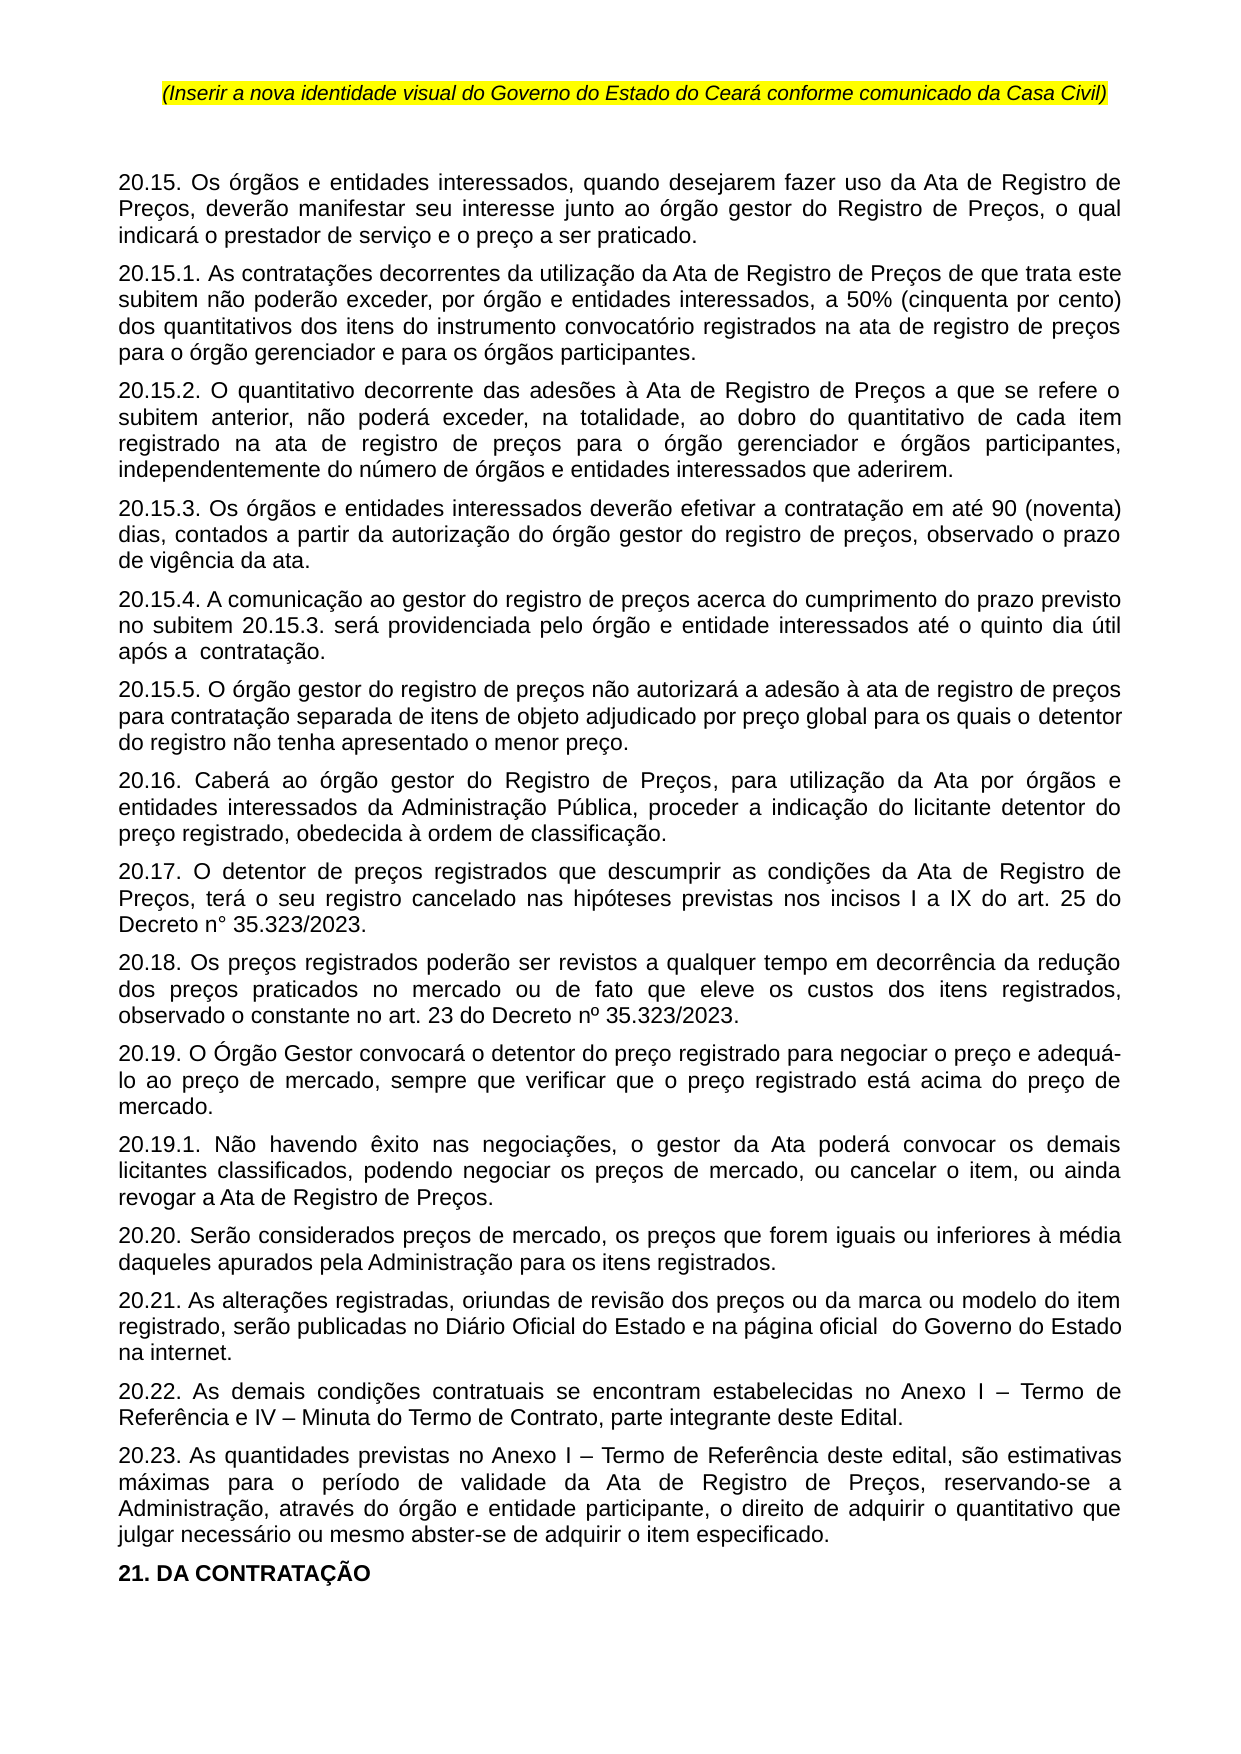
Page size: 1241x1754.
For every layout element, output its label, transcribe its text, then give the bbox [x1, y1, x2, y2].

text 20.15.3. Os órgãos e entidades interessados deverão efetivar a contratação em até 90 (noventa) dias, contados a partir da autorização do órgão gestor do registro de preços, observado o prazo de vigência da ata. [118, 494, 1122, 574]
text 20.15.1. As contratações decorrentes da utilização da Ata de Registro de Preços de que trata este subitem não poderão exceder, por órgão e entidades interessados, a 50% (cinquenta por cento) dos quantitativos dos itens do instrumento convocatório registrados na ata de registro de preços para o órgão gerenciador e para os órgãos participantes. [118, 260, 1122, 365]
text 20.16. Caberá ao órgão gestor do Registro de Preços, para utilização da Ata por órgãos e entidades interessados da Administração Pública, proceder a indicação do licitante detentor do preço registrado, obedecida à ordem de classificação. [118, 767, 1122, 846]
text 20.21. As alterações registradas, oriundas de revisão dos preços ou da marca ou modelo do item registrado, serão publicadas no Diário Oficial do Estado e na página oficial do Governo do Estado na internet. [118, 1287, 1122, 1366]
text 20.22. As demais condições contratuais se encontram estabelecidas no Anexo I – Termo de Referência e IV – Minuta do Termo de Contrato, parte integrante deste Edital. [118, 1378, 1122, 1430]
text 20.17. O detentor de preços registrados que descumprir as condições da Ata de Registro de Preços, terá o seu registro cancelado nas hipóteses previstas nos incisos I a IX do art. 25 do Decreto n° 35.323/2023. [118, 858, 1122, 937]
text 20.20. Serão considerados preços de mercado, os preços que forem iguais ou inferiores à média daqueles apurados pela Administração para os itens registrados. [118, 1222, 1122, 1275]
text 20.19.1. Não havendo êxito nas negociações, o gestor da Ata poderá convocar os demais licitantes classificados, podendo negociar os preços de mercado, ou cancelar o item, ou ainda revogar a Ata de Registro de Preços. [118, 1131, 1122, 1210]
text 21. DA CONTRATAÇÃO [118, 1559, 1122, 1586]
text 20.15. Os órgãos e entidades interessados, quando desejarem fazer uso da Ata de Registro de Preços, deverão manifestar seu interesse junto ao órgão gestor do Registro de Preços, o qual indicará o prestador de serviço e o preço a ser praticado. [118, 169, 1122, 248]
text 20.15.2. O quantitativo decorrente das adesões à Ata de Registro de Preços a que se refere o subitem anterior, não poderá exceder, na totalidade, ao dobro do quantitativo de cada item registrado na ata de registro de preços para o órgão gerenciador e órgãos participantes, independentemente do número de órgãos e entidades interessados que aderirem. [118, 377, 1122, 483]
text 20.23. As quantidades previstas no Anexo I – Termo de Referência deste edital, são estimativas máximas para o período de validade da Ata de Registro de Preços, reservando-se a Administração, através do órgão e entidade participante, o direito de adquirir o quantitativo que julgar necessário ou mesmo abster-se de adquirir o item especificado. [118, 1442, 1122, 1548]
text 20.18. Os preços registrados poderão ser revistos a qualquer tempo em decorrência da redução dos preços praticados no mercado ou de fato que eleve os custos dos itens registrados, observado o constante no art. 23 do Decreto nº 35.323/2023. [118, 949, 1122, 1028]
text 20.15.4. A comunicação ao gestor do registro de preços acerca do cumprimento do prazo previsto no subitem 20.15.3. será providenciada pelo órgão e entidade interessados até o quinto dia útil após a contratação. [118, 586, 1122, 664]
text 20.19. O Órgão Gestor convocará o detentor do preço registrado para negociar o preço e adequá-lo ao preço de mercado, sempre que verificar que o preço registrado está acima do preço de mercado. [118, 1040, 1122, 1119]
text 20.15.5. O órgão gestor do registro de preços não autorizará a adesão à ata de registro de preços para contratação separada de itens de objeto adjudicado por preço global para os quais o detentor do registro não tenha apresentado o menor preço. [118, 676, 1122, 756]
